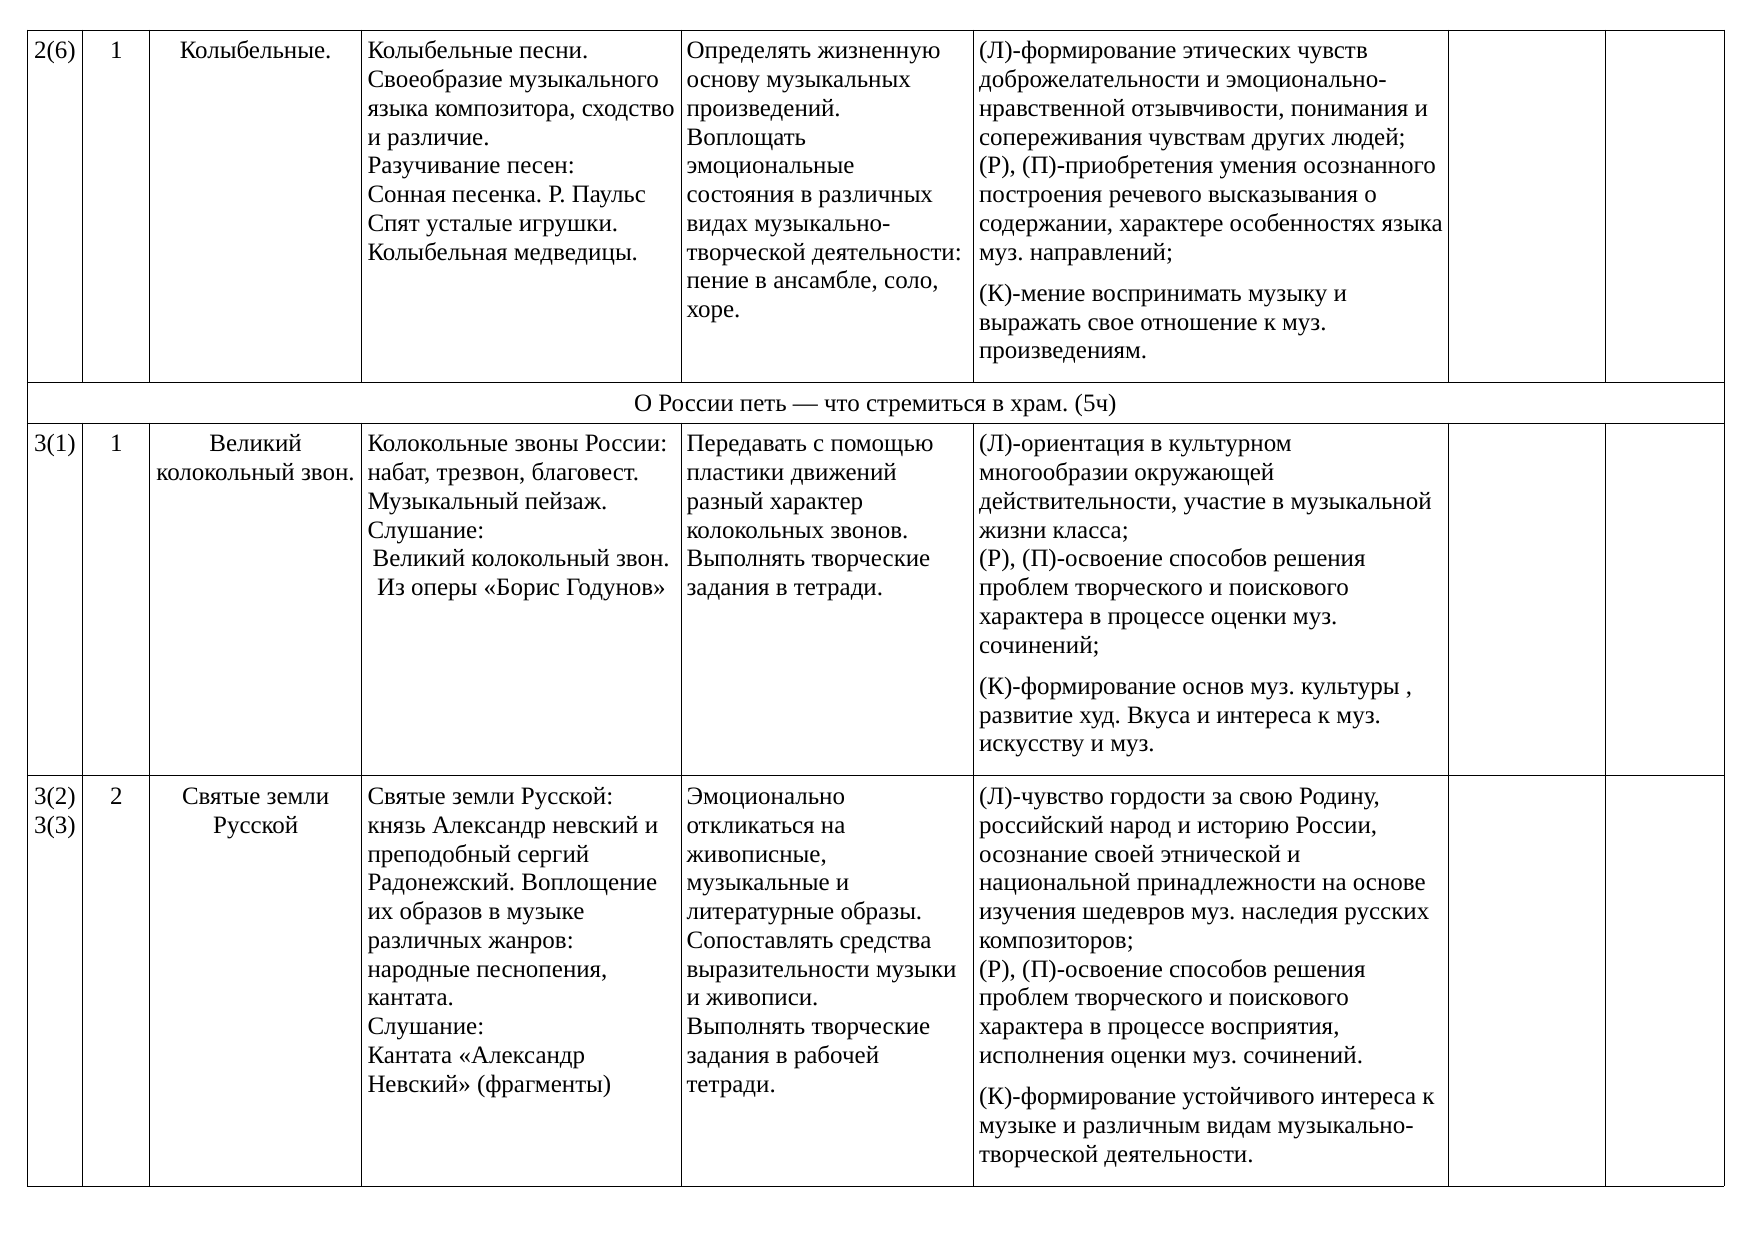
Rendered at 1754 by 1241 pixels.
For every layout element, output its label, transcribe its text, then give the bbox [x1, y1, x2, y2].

table_cell [1606, 424, 1724, 775]
table_cell Святые земли Русской [150, 776, 361, 1186]
table_cell Колокольные звоны России: набат, трезвон, благовест. Музыкальный пейзаж. Слушание: Великий колокольный звон. Из оперы «Борис Годунов» [362, 424, 681, 775]
table_cell 2(6) [28, 31, 82, 382]
table_cell 3(2) 3(3) [28, 776, 82, 1186]
table_cell 3(1) [28, 424, 82, 775]
table_cell (Л)-формирование этических чувств доброжелательности и эмоционально-нравственной отзывчивости, понимания и сопереживания чувствам других людей; (Р), (П)-приобретения умения осознанного построения речевого высказывания о содержании, характере особенностях языка муз. направлений; (К)-мение воспринимать музыку и выражать свое отношение к муз. произведениям. [974, 31, 1448, 382]
table_cell [1606, 31, 1724, 382]
table_cell Святые земли Русской: князь Александр невский и преподобный сергий Радонежский. Воплощение их образов в музыке различных жанров: народные песнопения, кантата. Слушание: Кантата «Александр Невский» (фрагменты) [362, 776, 681, 1186]
table_cell Эмоционально откликаться на живописные, музыкальные и литературные образы. Сопоставлять средства выразительности музыки и живописи. Выполнять творческие задания в рабочей тетради. [682, 776, 973, 1186]
table_cell (Л)-чувство гордости за свою Родину, российский народ и историю России, осознание своей этнической и национальной принадлежности на основе изучения шедевров муз. наследия русских композиторов; (Р), (П)-освоение способов решения проблем творческого и поискового характера в процессе восприятия, исполнения оценки муз. сочинений. (К)-формирование устойчивого интереса к музыке и различным видам музыкально-творческой деятельности. [974, 776, 1448, 1186]
table_cell О России петь — что стремиться в храм. (5ч) [28, 383, 1724, 423]
table_cell Великий колокольный звон. [150, 424, 361, 775]
table_cell [1449, 31, 1605, 382]
table_cell Передавать с помощью пластики движений разный характер колокольных звонов. Выполнять творческие задания в тетради. [682, 424, 973, 775]
table_cell [1606, 776, 1724, 1186]
table_cell Определять жизненную основу музыкальных произведений. Воплощать эмоциональные состояния в различных видах музыкально-творческой деятельности: пение в ансамбле, соло, хоре. [682, 31, 973, 382]
table_cell [1449, 424, 1605, 775]
table_cell 1 [83, 424, 149, 775]
table_cell Колыбельные песни. Своеобразие музыкального языка композитора, сходство и различие. Разучивание песен: Сонная песенка. Р. Паульс Спят усталые игрушки. Колыбельная медведицы. [362, 31, 681, 382]
table_cell Колыбельные. [150, 31, 361, 382]
table_cell 1 [83, 31, 149, 382]
table_cell 2 [83, 776, 149, 1186]
table_cell (Л)-ориентация в культурном многообразии окружающей действительности, участие в музыкальной жизни класса; (Р), (П)-освоение способов решения проблем творческого и поискового характера в процессе оценки муз. сочинений; (К)-формирование основ муз. культуры , развитие худ. Вкуса и интереса к муз. искусству и муз. [974, 424, 1448, 775]
table_cell [1449, 776, 1605, 1186]
